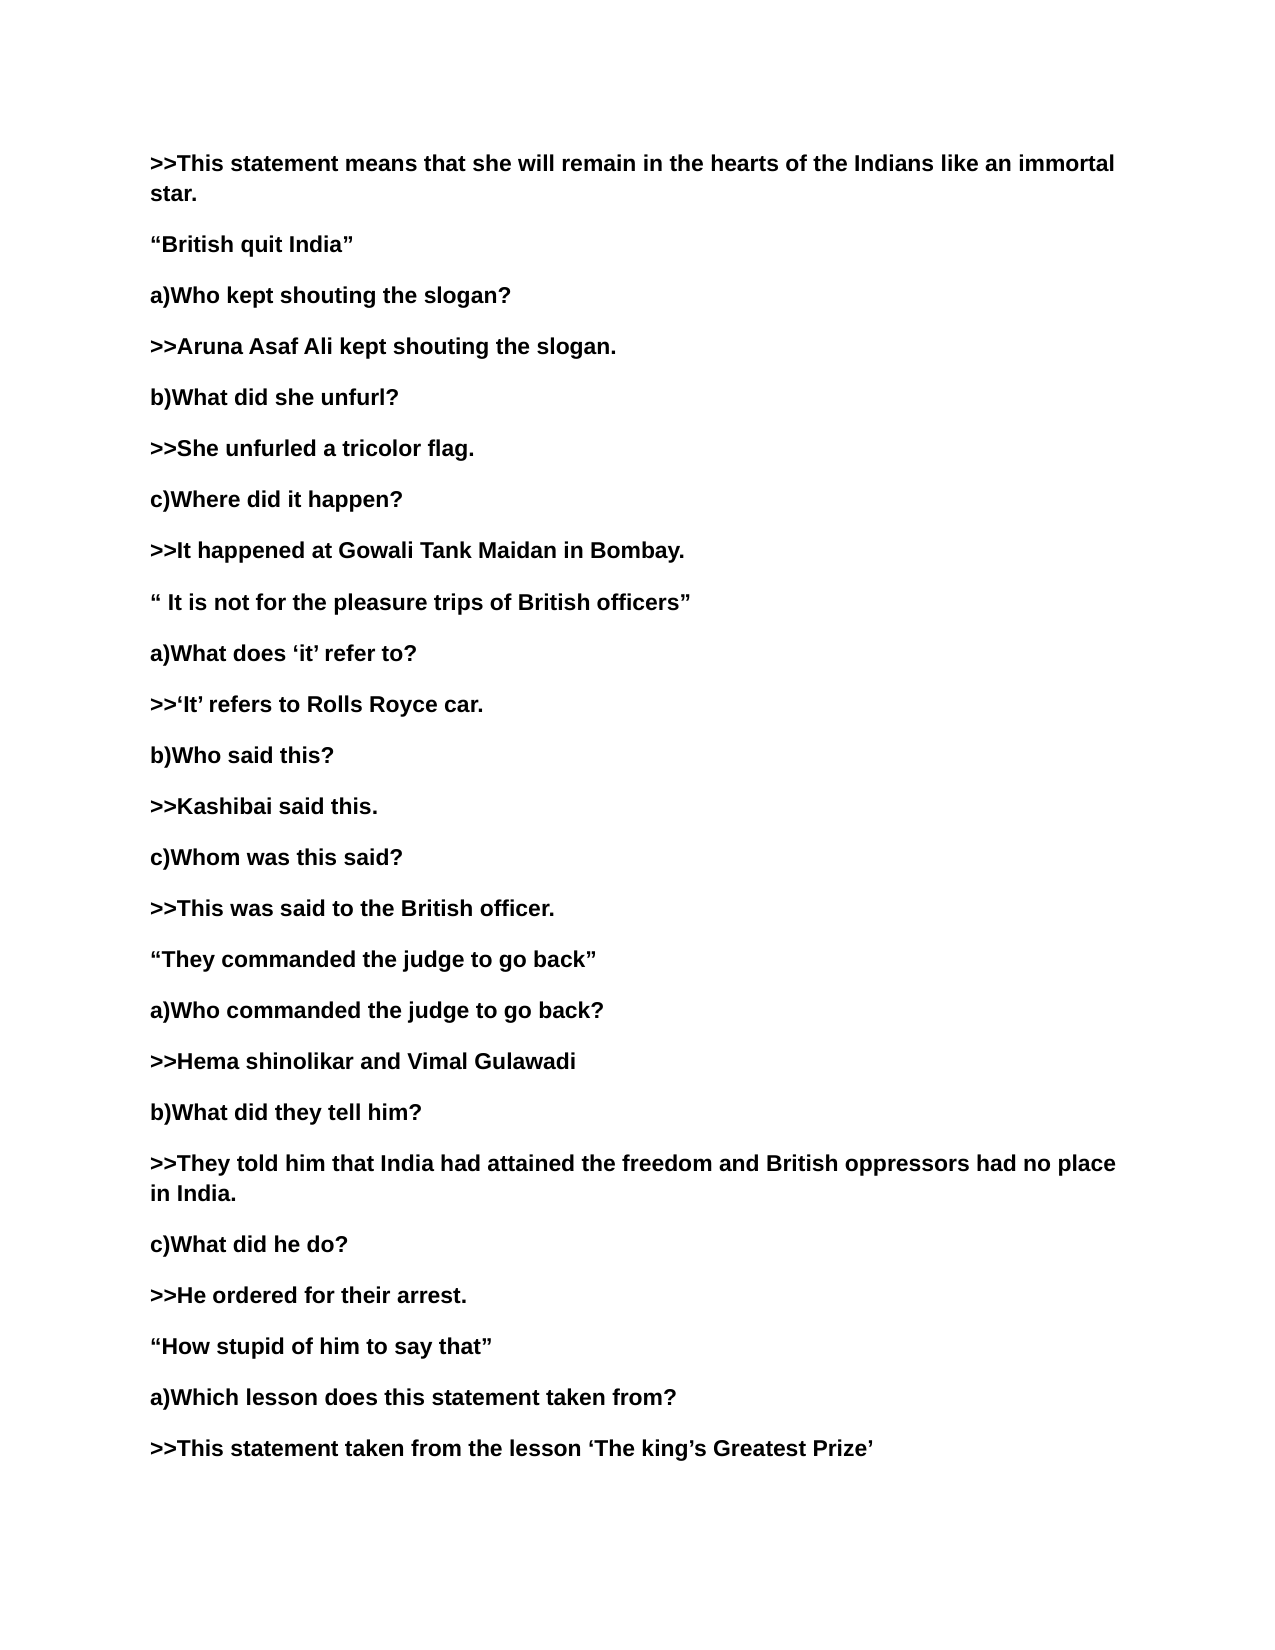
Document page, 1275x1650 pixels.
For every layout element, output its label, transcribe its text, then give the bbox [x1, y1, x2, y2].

text c)Where did it happen? [150, 486, 1125, 513]
text a)Which lesson does this statement taken from? [150, 1384, 1125, 1411]
text “They commanded the judge to go back” [150, 946, 1125, 972]
text b)What did she unfurl? [150, 384, 1125, 411]
text a)Who kept shouting the slogan? [150, 282, 1125, 309]
text >>This statement taken from the lesson ‘The king’s Greatest Prize’ [150, 1435, 1125, 1462]
text >>Aruna Asaf Ali kept shouting the slogan. [150, 333, 1125, 360]
text a)What does ‘it’ refer to? [150, 639, 1125, 666]
text “British quit India” [150, 231, 1125, 258]
text >>It happened at Gowali Tank Maidan in Bombay. [150, 537, 1125, 564]
text c)Whom was this said? [150, 844, 1125, 870]
text >>This was said to the British officer. [150, 895, 1125, 921]
text a)Who commanded the judge to go back? [150, 997, 1125, 1023]
text >>Hema shinolikar and Vimal Gulawadi [150, 1048, 1125, 1074]
text >>She unfurled a tricolor flag. [150, 435, 1125, 462]
text “How stupid of him to say that” [150, 1333, 1125, 1360]
text b)Who said this? [150, 742, 1125, 768]
text >>He ordered for their arrest. [150, 1282, 1125, 1309]
text >>This statement means that she will remain in the hearts of the Indians like an immortal star. [150, 150, 1125, 207]
text >>‘It’ refers to Rolls Royce car. [150, 691, 1125, 717]
text c)What did he do? [150, 1231, 1125, 1258]
text >>They told him that India had attained the freedom and British oppressors had no place in India. [150, 1150, 1125, 1207]
text >>Kashibai said this. [150, 793, 1125, 819]
text “ It is not for the pleasure trips of British officers” [150, 588, 1125, 615]
text b)What did they tell him? [150, 1099, 1125, 1125]
